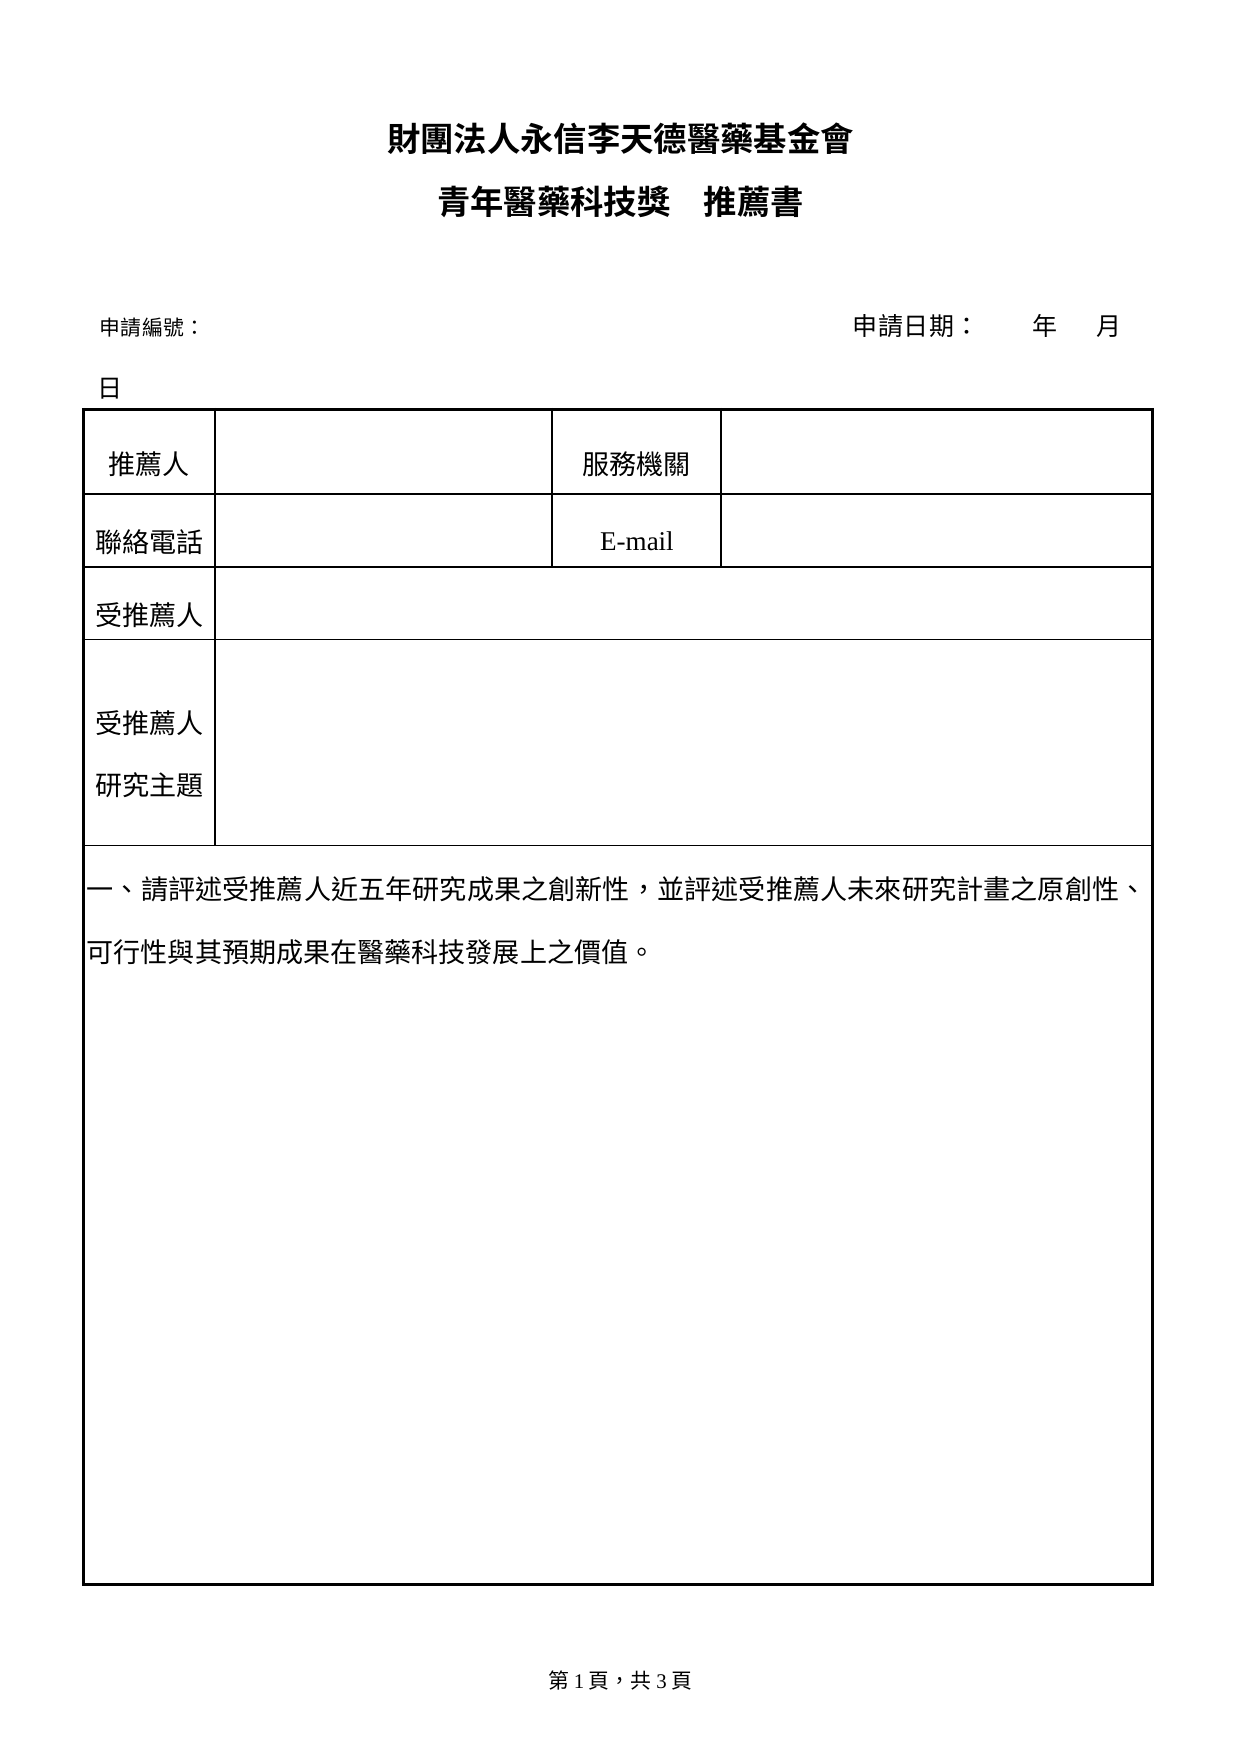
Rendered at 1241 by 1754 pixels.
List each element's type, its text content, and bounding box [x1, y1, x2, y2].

table_cell [216, 495, 551, 566]
text 財團法人永信李天德醫藥基金會 [118, 95, 1122, 158]
text 青年醫藥科技獎 推薦書 [118, 158, 1122, 220]
table_header 推薦人 [85, 411, 214, 493]
table_cell [216, 568, 1151, 639]
table_cell [722, 495, 1151, 566]
table_cell 受推薦人研究主題 [85, 640, 214, 844]
table_cell 一、請評述受推薦人近五年研究成果之創新性，並評述受推薦人未來研究計畫之原創性、可行性與其預期成果在醫藥科技發展上之價值。 [85, 846, 1151, 1583]
table_header [722, 411, 1151, 493]
table_header 服務機關 [553, 411, 720, 493]
table_header [216, 411, 551, 493]
table_cell E-mail [553, 495, 720, 566]
table_cell 聯絡電話 [85, 495, 214, 566]
text 申請編號： 申請日期： 年 月 日 [97, 283, 1122, 408]
table_cell 受推薦人 [85, 568, 214, 639]
table_cell [216, 640, 1151, 844]
